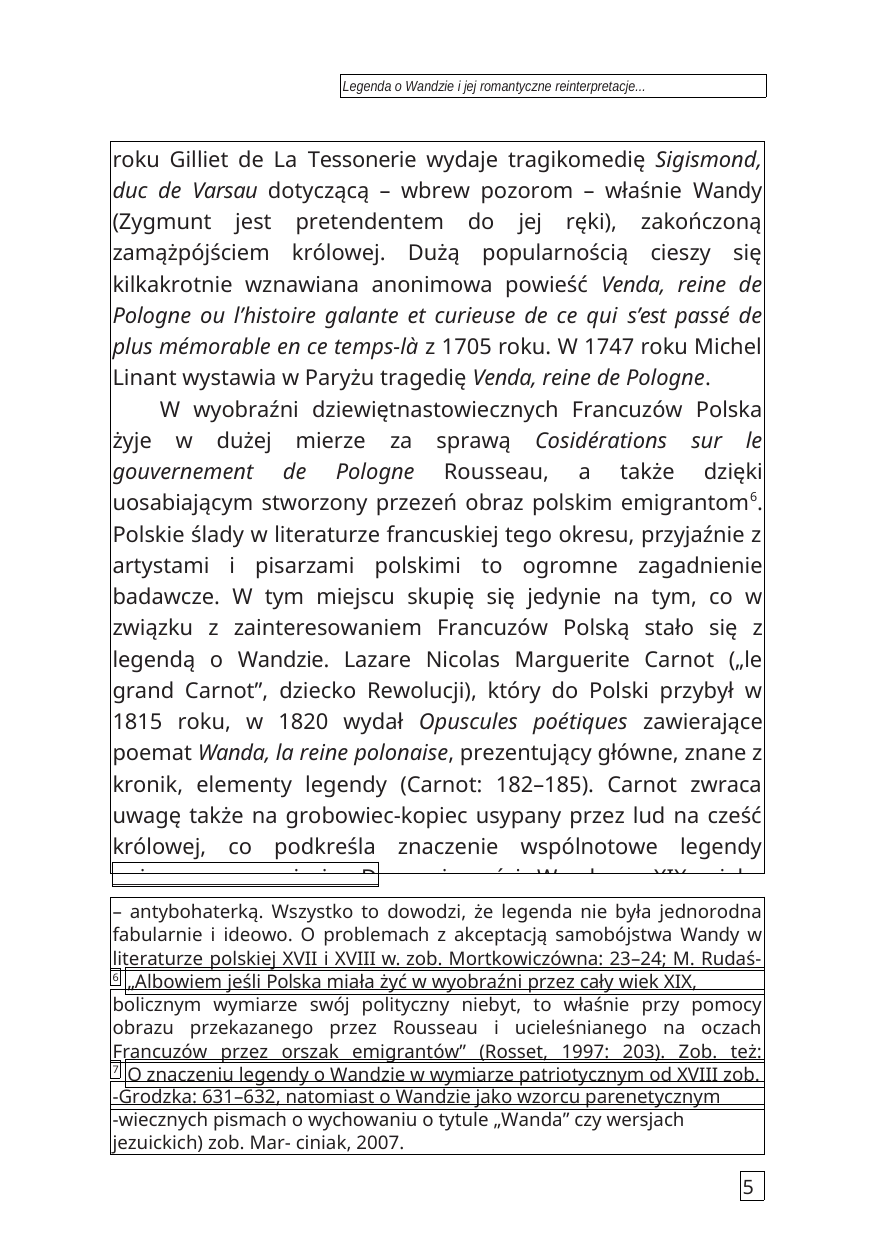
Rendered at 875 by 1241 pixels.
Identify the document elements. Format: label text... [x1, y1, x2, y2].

text Legenda o Wandzie i jej romantyczne reinterpretacje... [342, 78, 766, 95]
text „Albowiem jeśli Polska miała żyć w wyobraźni przez cały wiek XIX, rekompensując w sym- [127, 969, 764, 989]
text W wyobraźni dziewiętnastowiecznych Francuzów Polska żyje w dużej mierze za sprawą Cosidérations sur le gouvernement de Pologne Rousseau, a także dzięki uosabiającym stworzony przezeń obraz polskim emigrantom6. Polskie ślady w literaturze francuskiej tego okresu, przyjaźnie z artystami i pisarzami polskimi to ogromne zagadnienie badawcze. W tym miejscu skupię się jedynie na tym, co w związku z zainteresowaniem Francuzów Polską stało się z legendą o Wandzie. Lazare Nicolas Marguerite Carnot („le grand Carnot”, dziecko Rewolucji), który do Polski przybył w 1815 roku, w 1820 wydał Opuscules poétiques zawierające poemat Wanda, la reine polonaise, prezentujący główne, znane z kronik, elementy legendy (Carnot: 182–185). Carnot zwraca uwagę także na grobowiec-kopiec usypany przez lud na cześć królowej, co podkreśla znaczenie wspólnotowe legendy związane z pamięcią. Do znajomości Wandy w XIX wieku przyczyniły się wspomniane już wcześniejsze dramaty i powieści, a także opublikowany po francusku w 1834 roku romans historyczny Vanda ou la superstition napisany przez Helenę Ponińską. [112, 394, 763, 873]
text – antybohaterką. Wszystko to dowodzi, że legenda nie była jednorodna fabularnie i ideowo. O problemach z akceptacją samobójstwa Wandy w literaturze polskiej XVII i XVIII w. zob. Mortkowiczówna: 23–24; M. Rudaś-Grodzka: 630; Chwin: 66–71. [112, 900, 762, 969]
text 55 [742, 1173, 764, 1200]
text 7 [112, 1062, 119, 1077]
text -wiecznych pismach o wychowaniu o tytule „Wanda” czy wersjach jezuickich) zob. Mar- ciniak, 2007. [112, 1107, 764, 1154]
text O znaczeniu legendy o Wandzie w wymiarze patriotycznym od XVIII zob. M. Rudaś- [127, 1061, 764, 1081]
text roku Gilliet de La Tessonerie wydaje tragikomedię Sigismond, duc de Varsau dotyczącą – wbrew pozorom – właśnie Wandy (Zygmunt jest pretendentem do jej ręki), zakończoną zamążpójściem królowej. Dużą popularnością cieszy się kilkakrotnie wznawiana anonimowa powieść Venda, reine de Pologne ou l’histoire galante et curieuse de ce qui s’est passé de plus mémorable en ce temps-là z 1705 roku. W 1747 roku Michel Linant wystawia w Paryżu tragedię Venda, reine de Pologne. [112, 143, 762, 392]
text -Grodzka: 631–632, natomiast o Wandzie jako wzorcu parenetycznym (także np. w XIX- [112, 1084, 764, 1104]
text 6 [112, 970, 119, 984]
text bolicznym wymiarze swój polityczny niebyt, to właśnie przy pomocy obrazu przekazanego przez Rousseau i ucieleśnianego na oczach Francuzów przez orszak emigrantów” (Rosset, 1997: 203). Zob. też: Rosset, 1997: 139–141, 170, 202–203. [112, 992, 762, 1062]
